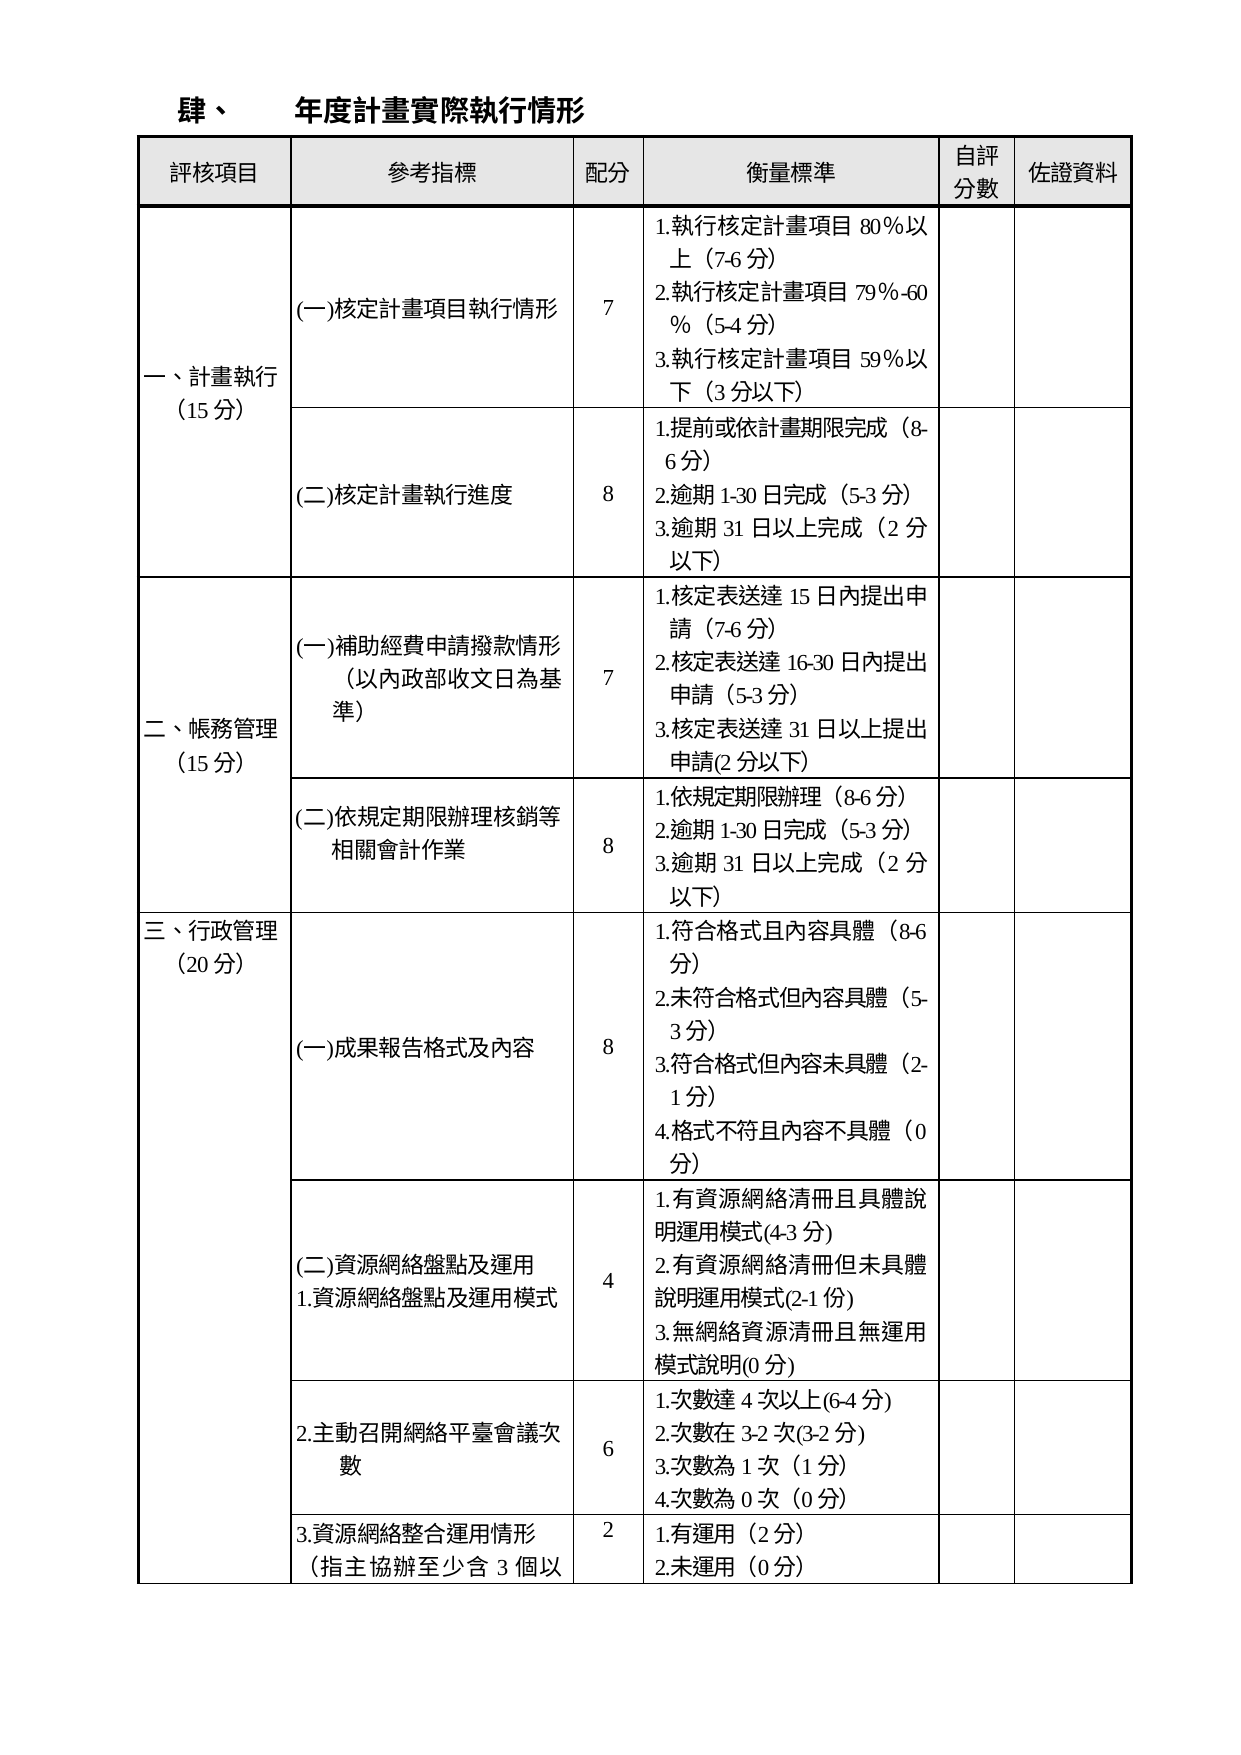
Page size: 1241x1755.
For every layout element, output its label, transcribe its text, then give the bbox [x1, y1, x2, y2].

table_cell 7 [574, 208, 643, 407]
table_cell (一)核定計畫項目執行情形 [292, 208, 573, 407]
table_cell [1015, 1181, 1130, 1380]
table_cell (一)補助經費申請撥款情形（以內政部收文日為基準） [292, 578, 573, 777]
table_cell [940, 1381, 1014, 1514]
table_cell [940, 578, 1014, 777]
table_cell [940, 408, 1014, 576]
table_cell 三、行政管理 （20分） [140, 913, 290, 1582]
table_cell [940, 208, 1014, 407]
table_cell 二、帳務管理（15分） [140, 578, 290, 912]
table_cell 6 [574, 1381, 643, 1514]
table_cell [940, 1181, 1014, 1380]
table_cell 1.執行核定計畫項目80％以 上（7-6分） 2.執行核定計畫項目79％-60 ％（5-4分） 3.執行核定計畫項目59％以下（3分以下） [644, 208, 938, 407]
table_cell 8 [574, 408, 643, 576]
table_cell [940, 913, 1014, 1179]
table_cell [940, 1515, 1014, 1582]
table_cell [1015, 1381, 1130, 1514]
table_cell 3.資源網絡整合運用情形 （指主協辦至少含3個以 [292, 1515, 573, 1582]
table_header 參考指標 [292, 138, 573, 204]
table_cell (二)依規定期限辦理核銷等相關會計作業 [292, 779, 573, 912]
table_cell [1015, 913, 1130, 1179]
table_cell 1.有運用（2分） 2.未運用（0分） [644, 1515, 938, 1582]
table_cell [1015, 1515, 1130, 1582]
table_cell 1.核定表送達15日內提出申請（7-6 分） 2.核定表送達16-30日內提出申請（5-3分） 3.核定表送達31日以上提出申請(2分以下） [644, 578, 938, 777]
table_cell 一、計畫執行（15分） [140, 208, 290, 576]
table_cell 1.有資源網絡清冊且具體說明運用模式(4-3分) 2.有資源網絡清冊但未具體說明運用模式(2-1份) 3.無網絡資源清冊且無運用模式說明(0分) [644, 1181, 938, 1380]
table_header 評核項目 [140, 138, 290, 204]
table_header 佐證資料 [1015, 138, 1130, 204]
table_cell [1015, 208, 1130, 407]
table_cell 4 [574, 1181, 643, 1380]
table_cell 1.符合格式且內容具體（8-6分） 2.未符合格式但內容具體（5-3分） 3.符合格式但內容未具體（2-1分） 4.格式不符且內容不具體（0分） [644, 913, 938, 1179]
table_cell [1015, 408, 1130, 576]
table_cell (二)資源網絡盤點及運用 1.資源網絡盤點及運用模式 [292, 1181, 573, 1380]
table_cell 2.主動召開網絡平臺會議次數 [292, 1381, 573, 1514]
table_cell [1015, 578, 1130, 777]
table_cell 2 [574, 1515, 643, 1582]
table_cell 8 [574, 913, 643, 1179]
table_header 配分 [574, 138, 643, 204]
table_cell 7 [574, 578, 643, 777]
table_cell 8 [574, 779, 643, 912]
table_cell 1.提前或依計畫期限完成（8-6分） 2.逾期1-30日完成（5-3分） 3.逾期31日以上完成（2分以下） [644, 408, 938, 576]
table_cell (二)核定計畫執行進度 [292, 408, 573, 576]
table_cell 1.次數達4次以上(6-4分) 2.次數在3-2次(3-2分) 3.次數為1次（1分） 4.次數為0次（0分） [644, 1381, 938, 1514]
table_header 衡量標準 [644, 138, 938, 204]
table_cell (一)成果報告格式及內容 [292, 913, 573, 1179]
table_cell [940, 779, 1014, 912]
table_header 自評分數 [940, 138, 1014, 204]
table_cell 1.依規定期限辦理（8-6分） 2.逾期1-30日完成（5-3分） 3.逾期31日以上完成（2分以下） [644, 779, 938, 912]
table_cell [1015, 779, 1130, 912]
text 肆、 年度計畫實際執行情形 [177, 87, 1093, 130]
